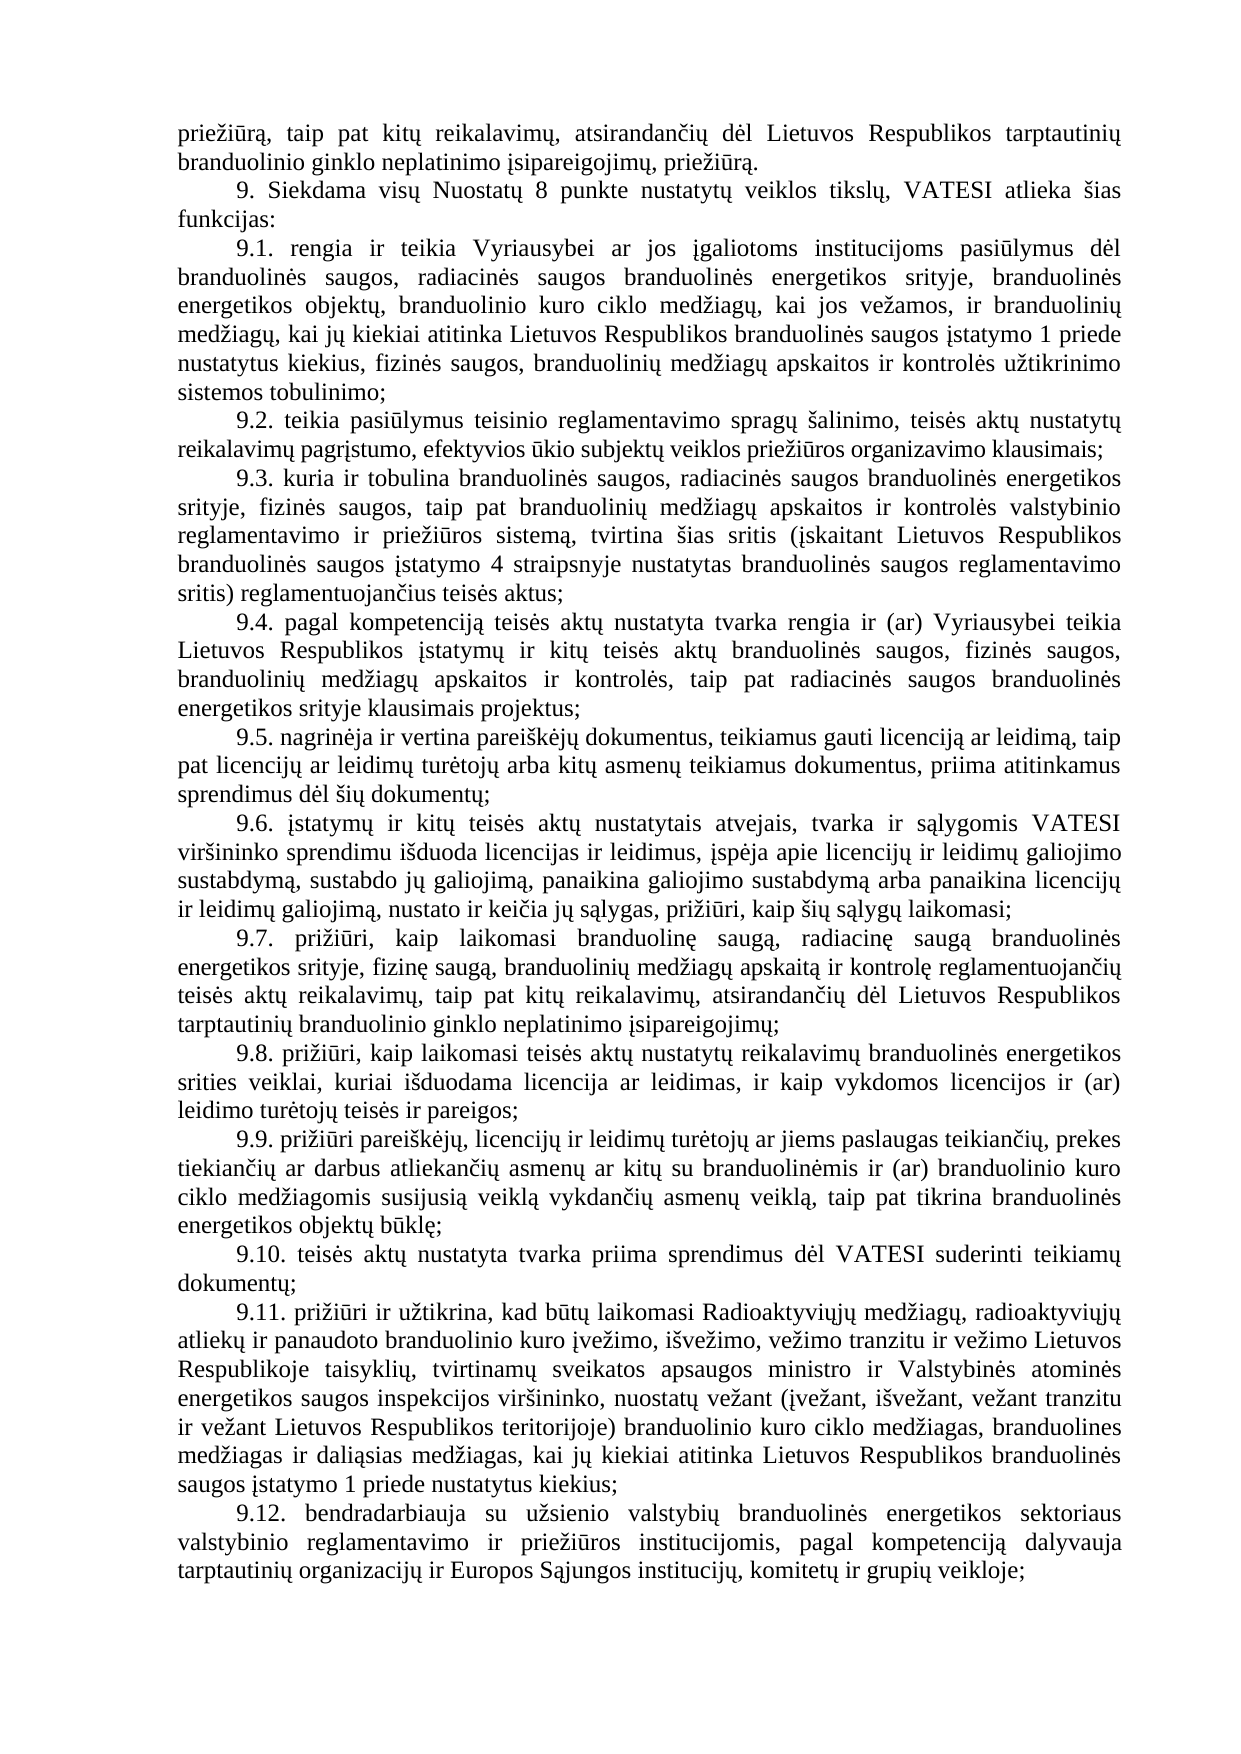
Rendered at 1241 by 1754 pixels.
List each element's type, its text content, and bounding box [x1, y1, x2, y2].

text 9.8. prižiūri, kaip laikomasi teisės aktų nustatytų reikalavimų branduolinės energetikos srities veiklai, kuriai išduodama licencija ar leidimas, ir kaip vykdomos licencijos ir (ar) leidimo turėtojų teisės ir pareigos; [177, 1038, 1122, 1124]
text 9.2. teikia pasiūlymus teisinio reglamentavimo spragų šalinimo, teisės aktų nustatytų reikalavimų pagrįstumo, efektyvios ūkio subjektų veiklos priežiūros organizavimo klausimais; [177, 406, 1122, 463]
text 9. Siekdama visų Nuostatų 8 punkte nustatytų veiklos tikslų, VATESI atlieka šias funkcijas: [177, 176, 1122, 233]
text 9.5. nagrinėja ir vertina pareiškėjų dokumentus, teikiamus gauti licenciją ar leidimą, taip pat licencijų ar leidimų turėtojų arba kitų asmenų teikiamus dokumentus, priima atitinkamus sprendimus dėl šių dokumentų; [177, 722, 1122, 808]
text 9.11. prižiūri ir užtikrina, kad būtų laikomasi Radioaktyviųjų medžiagų, radioaktyviųjų atliekų ir panaudoto branduolinio kuro įvežimo, išvežimo, vežimo tranzitu ir vežimo Lietuvos Respublikoje taisyklių, tvirtinamų sveikatos apsaugos ministro ir Valstybinės atominės energetikos saugos inspekcijos viršininko, nuostatų vežant (įvežant, išvežant, vežant tranzitu ir vežant Lietuvos Respublikos teritorijoje) branduolinio kuro ciklo medžiagas, branduolines medžiagas ir daliąsias medžiagas, kai jų kiekiai atitinka Lietuvos Respublikos branduolinės saugos įstatymo 1 priede nustatytus kiekius; [177, 1297, 1122, 1498]
text 9.12. bendradarbiauja su užsienio valstybių branduolinės energetikos sektoriaus valstybinio reglamentavimo ir priežiūros institucijomis, pagal kompetenciją dalyvauja tarptautinių organizacijų ir Europos Sąjungos institucijų, komitetų ir grupių veikloje; [177, 1498, 1122, 1584]
text 9.4. pagal kompetenciją teisės aktų nustatyta tvarka rengia ir (ar) Vyriausybei teikia Lietuvos Respublikos įstatymų ir kitų teisės aktų branduolinės saugos, fizinės saugos, branduolinių medžiagų apskaitos ir kontrolės, taip pat radiacinės saugos branduolinės energetikos srityje klausimais projektus; [177, 607, 1122, 722]
text priežiūrą, taip pat kitų reikalavimų, atsirandančių dėl Lietuvos Respublikos tarptautinių branduolinio ginklo neplatinimo įsipareigojimų, priežiūrą. [177, 118, 1122, 176]
text 9.3. kuria ir tobulina branduolinės saugos, radiacinės saugos branduolinės energetikos srityje, fizinės saugos, taip pat branduolinių medžiagų apskaitos ir kontrolės valstybinio reglamentavimo ir priežiūros sistemą, tvirtina šias sritis (įskaitant Lietuvos Respublikos branduolinės saugos įstatymo 4 straipsnyje nustatytas branduolinės saugos reglamentavimo sritis) reglamentuojančius teisės aktus; [177, 463, 1122, 607]
text 9.6. įstatymų ir kitų teisės aktų nustatytais atvejais, tvarka ir sąlygomis VATESI viršininko sprendimu išduoda licencijas ir leidimus, įspėja apie licencijų ir leidimų galiojimo sustabdymą, sustabdo jų galiojimą, panaikina galiojimo sustabdymą arba panaikina licencijų ir leidimų galiojimą, nustato ir keičia jų sąlygas, prižiūri, kaip šių sąlygų laikomasi; [177, 808, 1122, 923]
text 9.7. prižiūri, kaip laikomasi branduolinę saugą, radiacinę saugą branduolinės energetikos srityje, fizinę saugą, branduolinių medžiagų apskaitą ir kontrolę reglamentuojančių teisės aktų reikalavimų, taip pat kitų reikalavimų, atsirandančių dėl Lietuvos Respublikos tarptautinių branduolinio ginklo neplatinimo įsipareigojimų; [177, 923, 1122, 1038]
text 9.9. prižiūri pareiškėjų, licencijų ir leidimų turėtojų ar jiems paslaugas teikiančių, prekes tiekiančių ar darbus atliekančių asmenų ar kitų su branduolinėmis ir (ar) branduolinio kuro ciklo medžiagomis susijusią veiklą vykdančių asmenų veiklą, taip pat tikrina branduolinės energetikos objektų būklę; [177, 1124, 1122, 1239]
text 9.1. rengia ir teikia Vyriausybei ar jos įgaliotoms institucijoms pasiūlymus dėl branduolinės saugos, radiacinės saugos branduolinės energetikos srityje, branduolinės energetikos objektų, branduolinio kuro ciklo medžiagų, kai jos vežamos, ir branduolinių medžiagų, kai jų kiekiai atitinka Lietuvos Respublikos branduolinės saugos įstatymo 1 priede nustatytus kiekius, fizinės saugos, branduolinių medžiagų apskaitos ir kontrolės užtikrinimo sistemos tobulinimo; [177, 233, 1122, 406]
text 9.10. teisės aktų nustatyta tvarka priima sprendimus dėl VATESI suderinti teikiamų dokumentų; [177, 1239, 1122, 1297]
